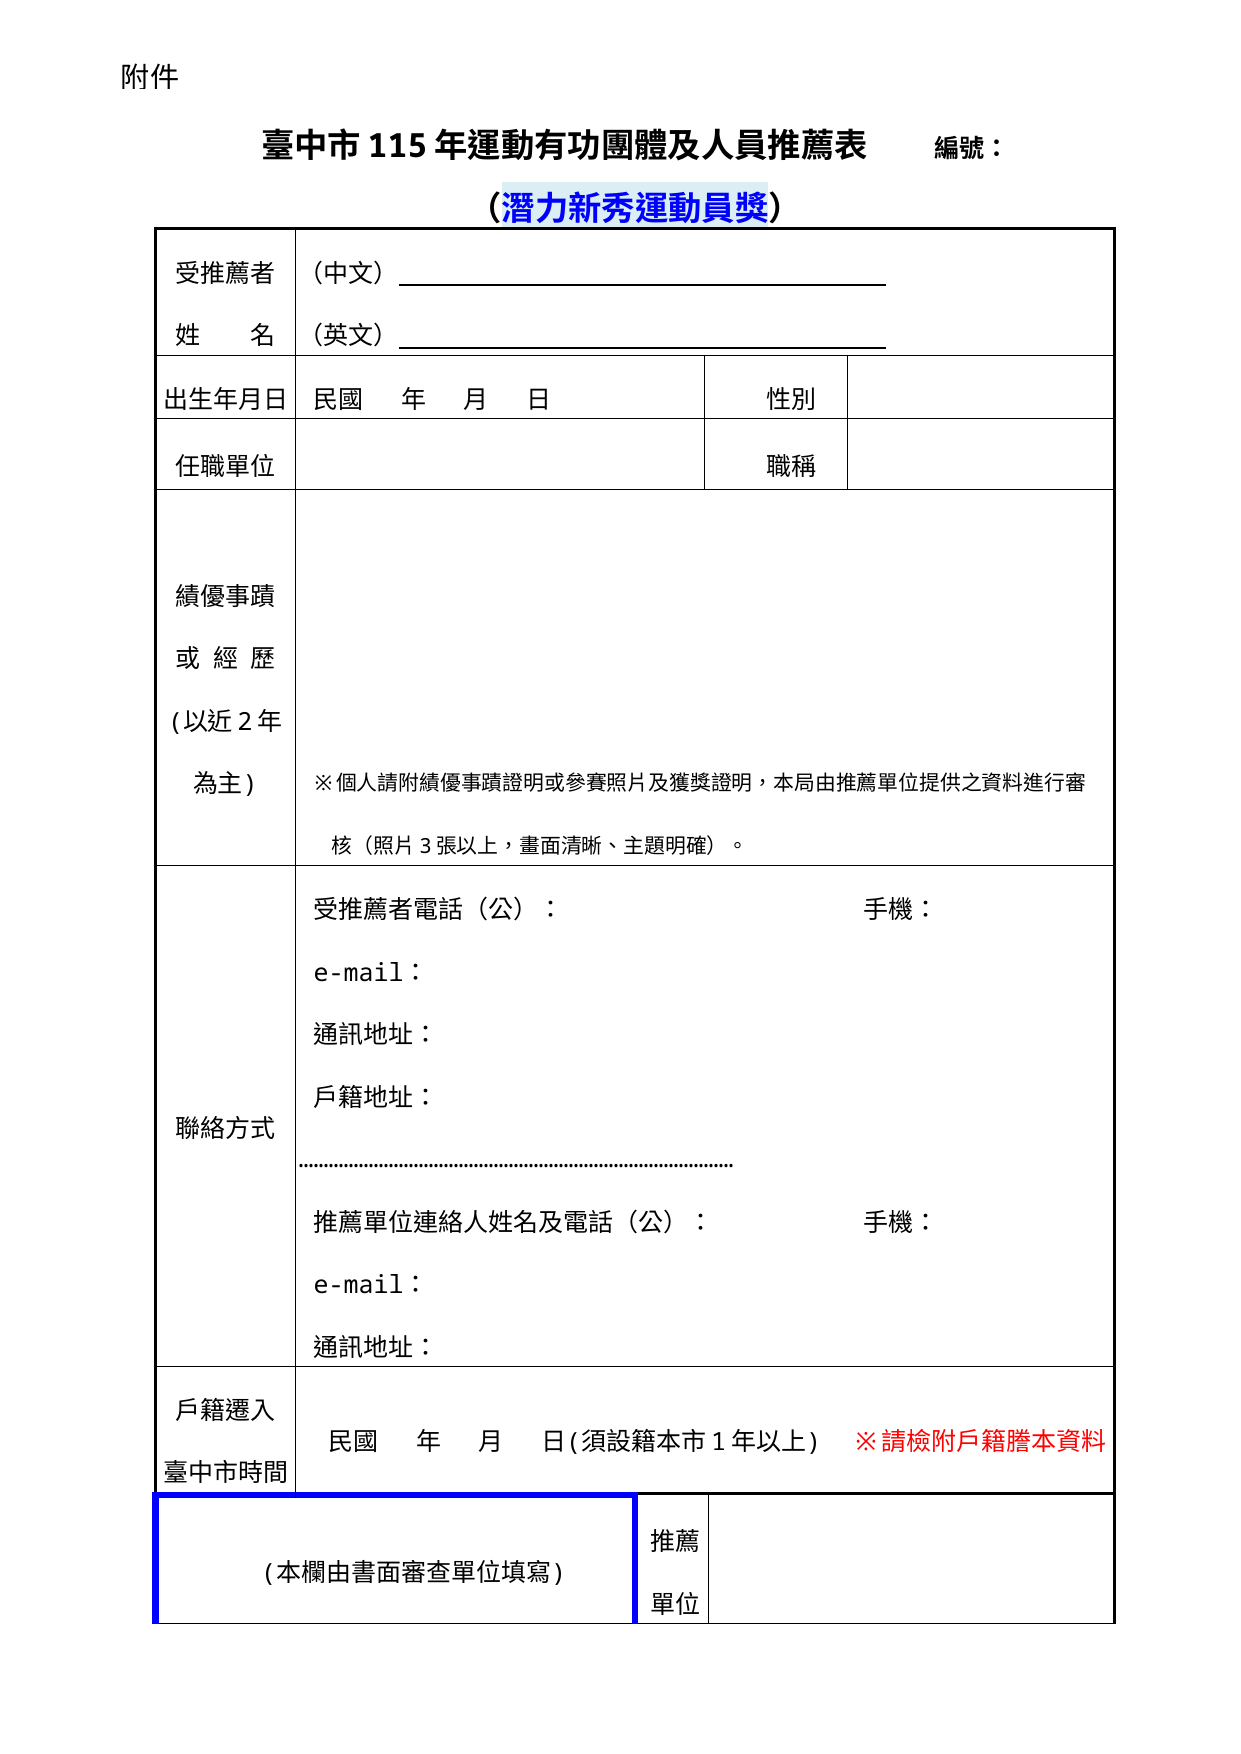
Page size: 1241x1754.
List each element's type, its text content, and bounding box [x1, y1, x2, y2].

table_header （中文） （英文） [296, 230, 1113, 355]
table_cell 受推薦者電話（公）： 手機： e-mail： 通訊地址： 戶籍地址： …………………………………………………………………………… 推薦單位連絡人姓名及電話（公）： 手機： e-mail： 通訊地址： [296, 866, 1113, 1366]
table_cell 聯絡方式 [157, 866, 295, 1366]
table_cell [848, 356, 1113, 418]
table_header 受推薦者 姓 名 [157, 230, 295, 355]
table_cell (本欄由書面審查單位填寫) [159, 1498, 632, 1623]
table_cell [296, 419, 704, 489]
table_cell 出生年月日 [157, 356, 295, 418]
text （潛力新秀運動員獎） [118, 164, 1152, 227]
table_cell 任職單位 [157, 419, 295, 489]
table_cell (一)○○○年世界錦標賽○牌 (二)○○○亞洲運動會○牌 (三)○○○年世界錦標賽○○○代表隊選手 ※個人請附績優事蹟證明或參賽照片及獲獎證明，本局由推薦單位提供之資料進行審核（照片3張以上，畫面清晰、主題明確）。 [296, 490, 1113, 865]
table_cell [848, 419, 1113, 489]
table_cell 民國 年 月 日(須設籍本市1年以上) ※請檢附戶籍謄本資料 [296, 1367, 1113, 1492]
text 臺中市115年運動有功團體及人員推薦表 編號： [118, 102, 1152, 164]
table_cell 性別 [705, 356, 847, 418]
table_cell 職稱 [705, 419, 847, 489]
table_cell 績優事蹟 或 經 歷 (以近2年 為主) [157, 490, 295, 865]
text 附件 [121, 63, 218, 89]
table_cell 推薦單位 [638, 1495, 708, 1623]
table_cell [709, 1495, 1113, 1623]
table_cell 戶籍遷入 臺中市時間 [157, 1367, 295, 1492]
table_cell 民國 年 月 日 [296, 356, 704, 418]
text [106, 56, 233, 97]
